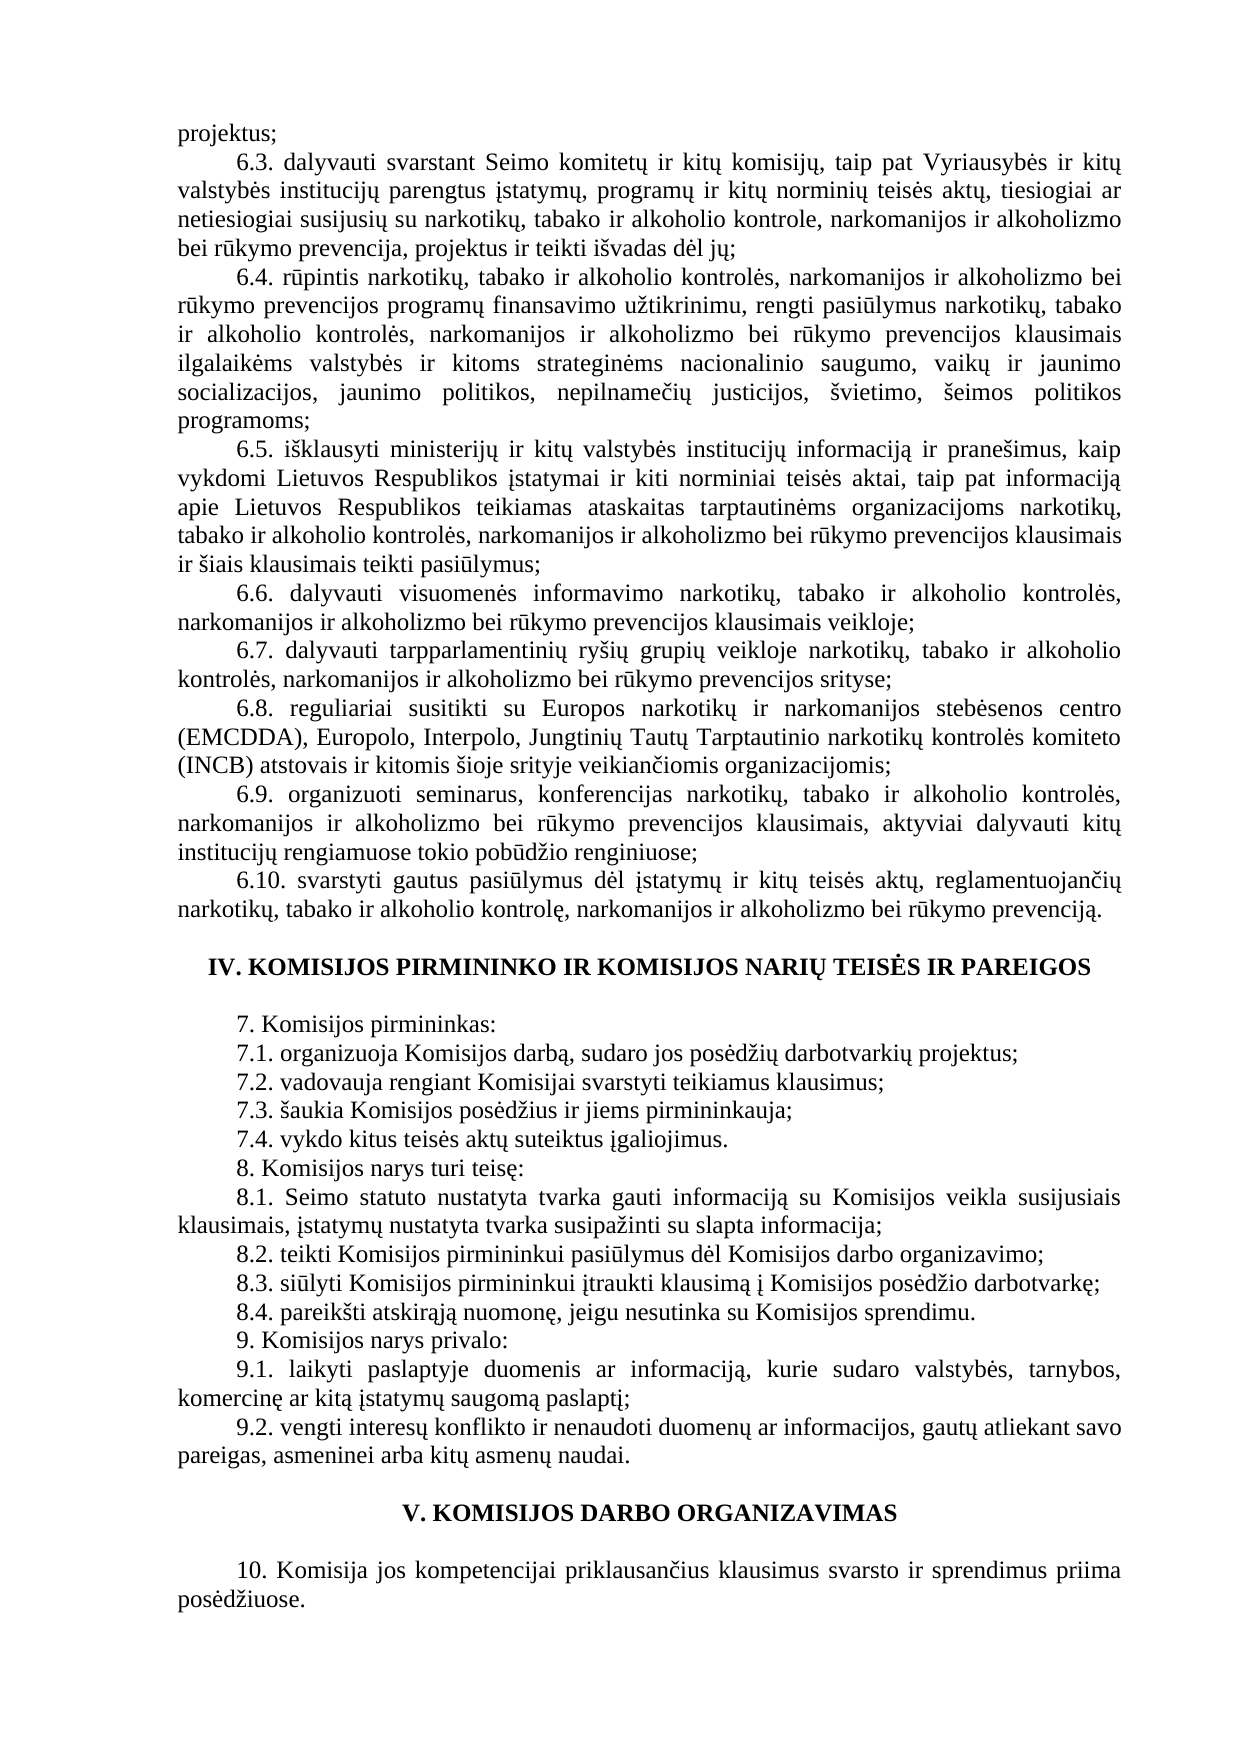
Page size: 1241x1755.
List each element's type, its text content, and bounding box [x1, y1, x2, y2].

text 7.3. šaukia Komisijos posėdžius ir jiems pirmininkauja; [177, 1096, 1122, 1124]
text 6.5. išklausyti ministerijų ir kitų valstybės institucijų informaciją ir pranešimus, kaip vykdomi Lietuvos Respublikos įstatymai ir kiti norminiai teisės aktai, taip pat informaciją apie Lietuvos Respublikos teikiamas ataskaitas tarptautinėms organizacijoms narkotikų, tabako ir alkoholio kontrolės, narkomanijos ir alkoholizmo bei rūkymo prevencijos klausimais ir šiais klausimais teikti pasiūlymus; [177, 434, 1122, 578]
text 7.1. organizuoja Komisijos darbą, sudaro jos posėdžių darbotvarkių projektus; [177, 1038, 1122, 1067]
text 6.6. dalyvauti visuomenės informavimo narkotikų, tabako ir alkoholio kontrolės, narkomanijos ir alkoholizmo bei rūkymo prevencijos klausimais veikloje; [177, 578, 1122, 636]
text V. KOMISIJOS DARBO ORGANIZAVIMAS [177, 1498, 1122, 1527]
text 10. Komisija jos kompetencijai priklausančius klausimus svarsto ir sprendimus priima posėdžiuose. [177, 1556, 1122, 1613]
text 8. Komisijos narys turi teisę: [177, 1153, 1122, 1182]
text 6.4. rūpintis narkotikų, tabako ir alkoholio kontrolės, narkomanijos ir alkoholizmo bei rūkymo prevencijos programų finansavimo užtikrinimu, rengti pasiūlymus narkotikų, tabako ir alkoholio kontrolės, narkomanijos ir alkoholizmo bei rūkymo prevencijos klausimais ilgalaikėms valstybės ir kitoms strateginėms nacionalinio saugumo, vaikų ir jaunimo socializacijos, jaunimo politikos, nepilnamečių justicijos, švietimo, šeimos politikos programoms; [177, 262, 1122, 434]
text 6.7. dalyvauti tarpparlamentinių ryšių grupių veikloje narkotikų, tabako ir alkoholio kontrolės, narkomanijos ir alkoholizmo bei rūkymo prevencijos srityse; [177, 636, 1122, 693]
text 7. Komisijos pirmininkas: [177, 1009, 1122, 1038]
text 6.3. dalyvauti svarstant Seimo komitetų ir kitų komisijų, taip pat Vyriausybės ir kitų valstybės institucijų parengtus įstatymų, programų ir kitų norminių teisės aktų, tiesiogiai ar netiesiogiai susijusių su narkotikų, tabako ir alkoholio kontrole, narkomanijos ir alkoholizmo bei rūkymo prevencija, projektus ir teikti išvadas dėl jų; [177, 147, 1122, 262]
text 9.1. laikyti paslaptyje duomenis ar informaciją, kurie sudaro valstybės, tarnybos, komercinę ar kitą įstatymų saugomą paslaptį; [177, 1354, 1122, 1412]
text 9.2. vengti interesų konflikto ir nenaudoti duomenų ar informacijos, gautų atliekant savo pareigas, asmeninei arba kitų asmenų naudai. [177, 1412, 1122, 1469]
text 6.10. svarstyti gautus pasiūlymus dėl įstatymų ir kitų teisės aktų, reglamentuojančių narkotikų, tabako ir alkoholio kontrolę, narkomanijos ir alkoholizmo bei rūkymo prevenciją. [177, 866, 1122, 923]
text 7.4. vykdo kitus teisės aktų suteiktus įgaliojimus. [177, 1124, 1122, 1153]
text 8.2. teikti Komisijos pirmininkui pasiūlymus dėl Komisijos darbo organizavimo; [177, 1239, 1122, 1268]
text 8.4. pareikšti atskirąją nuomonę, jeigu nesutinka su Komisijos sprendimu. [177, 1297, 1122, 1326]
text 8.1. Seimo statuto nustatyta tvarka gauti informaciją su Komisijos veikla susijusiais klausimais, įstatymų nustatyta tvarka susipažinti su slapta informacija; [177, 1182, 1122, 1239]
text 6.9. organizuoti seminarus, konferencijas narkotikų, tabako ir alkoholio kontrolės, narkomanijos ir alkoholizmo bei rūkymo prevencijos klausimais, aktyviai dalyvauti kitų institucijų rengiamuose tokio pobūdžio renginiuose; [177, 779, 1122, 866]
text 8.3. siūlyti Komisijos pirmininkui įtraukti klausimą į Komisijos posėdžio darbotvarkę; [177, 1268, 1122, 1297]
text projektus; [177, 118, 1122, 147]
text 7.2. vadovauja rengiant Komisijai svarstyti teikiamus klausimus; [177, 1067, 1122, 1096]
text 9. Komisijos narys privalo: [177, 1326, 1122, 1354]
text IV. KOMISIJOS PIRMININKO IR KOMISIJOS NARIŲ TEISĖS IR PAREIGOS [177, 952, 1122, 981]
text 6.8. reguliariai susitikti su Europos narkotikų ir narkomanijos stebėsenos centro (EMCDDA), Europolo, Interpolo, Jungtinių Tautų Tarptautinio narkotikų kontrolės komiteto (INCB) atstovais ir kitomis šioje srityje veikiančiomis organizacijomis; [177, 693, 1122, 779]
